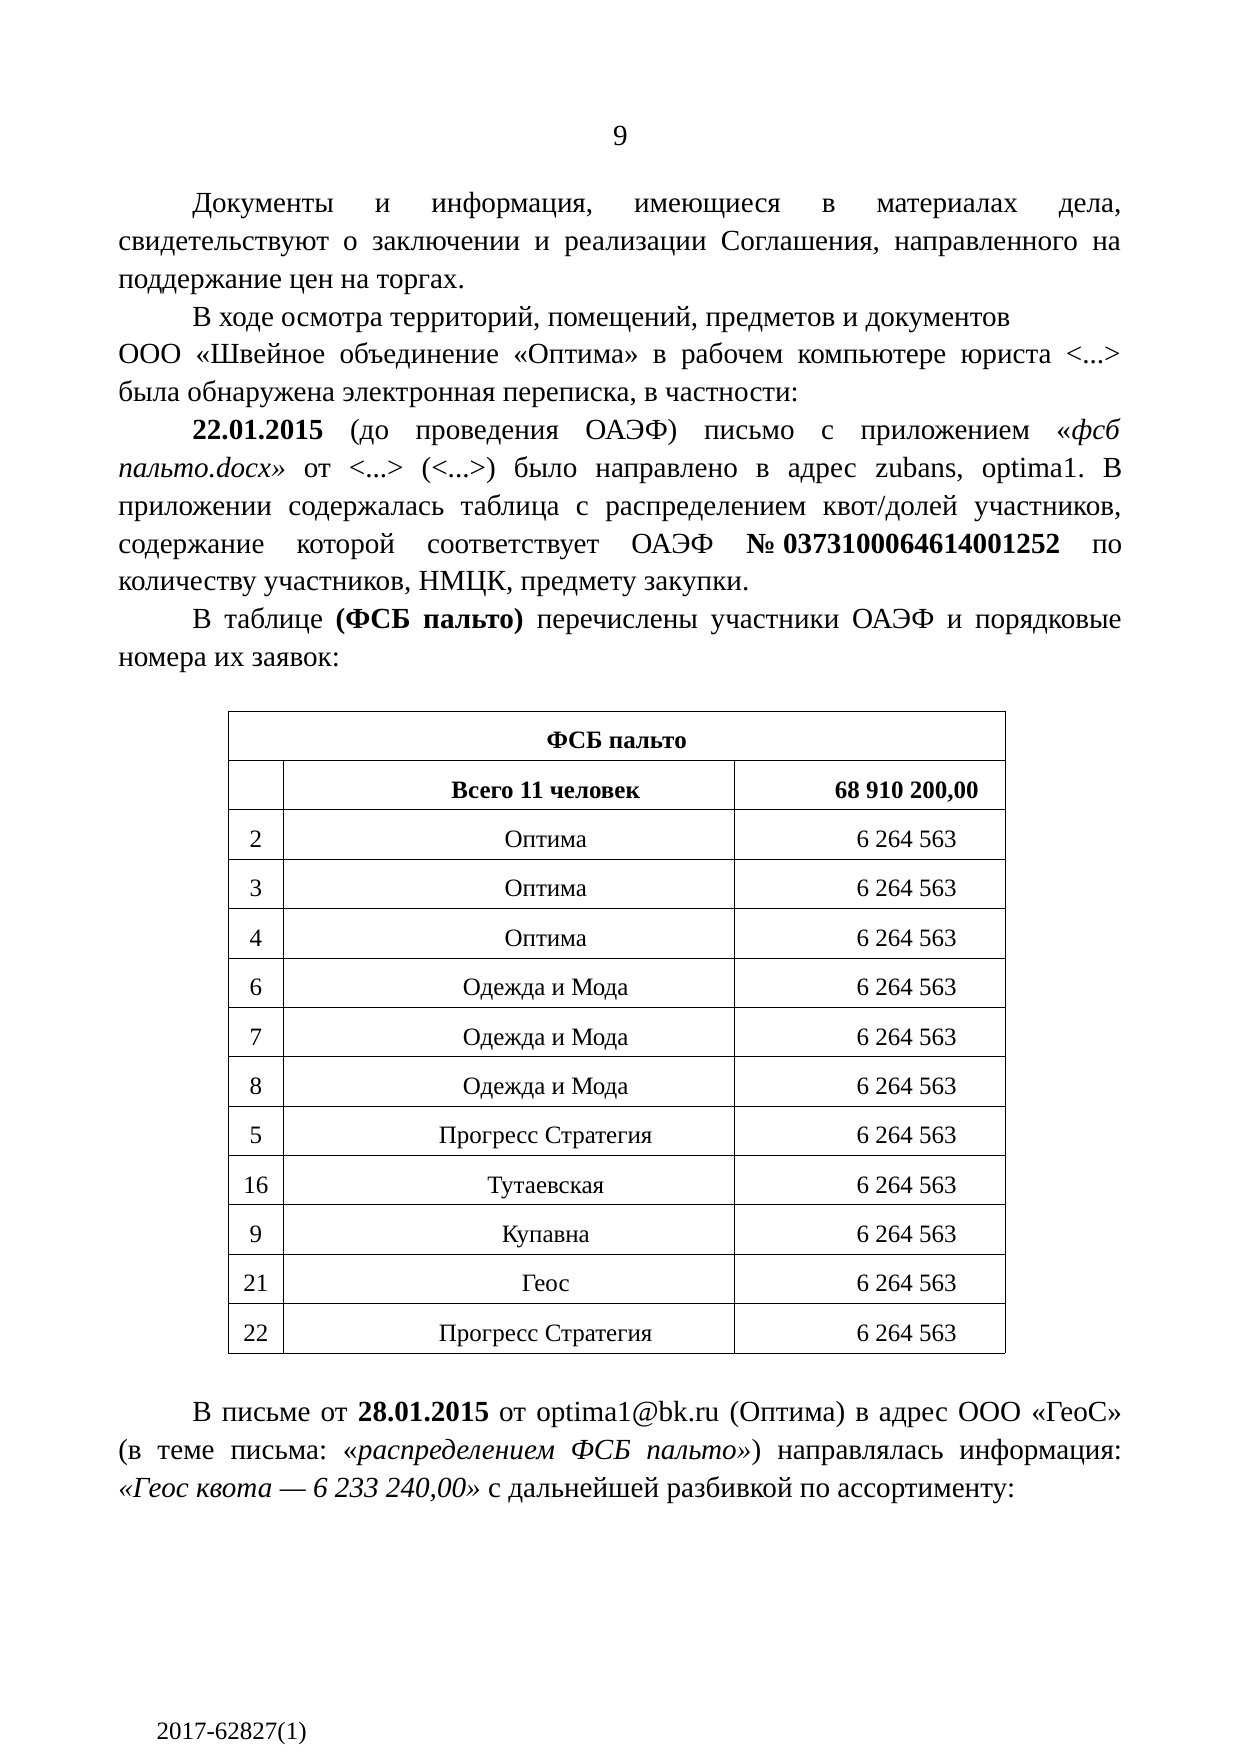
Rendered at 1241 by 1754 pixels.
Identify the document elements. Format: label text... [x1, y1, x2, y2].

table_cell Одежда и Мода [284, 1057, 734, 1106]
table_cell Оптима [284, 810, 734, 859]
table_cell 4 [229, 909, 283, 957]
table_cell 6 264 563 [735, 959, 1005, 1007]
table_cell 6 264 563 [735, 860, 1005, 908]
table_cell [229, 761, 283, 809]
text В письме от 28.01.2015 от optima1@bk.ru (Оптима) в адрес ООО «ГеоС» (в теме письма: «распределением ФСБ пальто») направлялась информация: «Геос квота — 6 233 240,00» с дальнейшей разбивкой по ассортименту: [118, 1390, 1122, 1504]
table_cell Купавна [284, 1205, 734, 1254]
table_cell Одежда и Мода [284, 1008, 734, 1056]
table_cell Прогресс Стратегия [284, 1304, 734, 1352]
text В ходе осмотра территорий, помещений, предметов и документов ООО «Швейное объединение «Оптима» в рабочем компьютере юриста <...> была обнаружена электронная переписка, в частности: [118, 294, 1122, 408]
text Документы и информация, имеющиеся в материалах дела, свидетельствуют о заключении и реализации Соглашения, направленного на поддержание цен на торгах. [118, 181, 1122, 294]
table_cell 68 910 200,00 [735, 761, 1005, 809]
table_cell Оптима [284, 909, 734, 957]
table_cell 16 [229, 1156, 283, 1204]
table_cell 5 [229, 1107, 283, 1155]
table_header ФСБ пальто [229, 712, 1005, 760]
text В таблице (ФСБ пальто) перечислены участники ОАЭФ и порядковые номера их заявок: [118, 597, 1122, 673]
table_cell 6 264 563 [735, 1255, 1005, 1303]
text 22.01.2015 (до проведения ОАЭФ) письмо с приложением «фсб пальто.docx» от <...> (<...>) было направлено в адрес zubans, optima1. В приложении содержалась таблица с распределением квот/долей участников, содержание которой соответствует ОАЭФ № 0373100064614001252 по количеству участников, НМЦК, предмету закупки. [118, 408, 1122, 597]
table_cell 21 [229, 1255, 283, 1303]
table_cell 6 264 563 [735, 909, 1005, 957]
table_cell 2 [229, 810, 283, 859]
table_cell 6 [229, 959, 283, 1007]
table_cell Оптима [284, 860, 734, 908]
table_cell 3 [229, 860, 283, 908]
table_cell 8 [229, 1057, 283, 1106]
table_cell Всего 11 человек [284, 761, 734, 809]
table_cell Тутаевская [284, 1156, 734, 1204]
table_cell 6 264 563 [735, 1057, 1005, 1106]
table_cell 7 [229, 1008, 283, 1056]
table_cell Прогресс Стратегия [284, 1107, 734, 1155]
table_cell 9 [229, 1205, 283, 1254]
table_cell 6 264 563 [735, 1107, 1005, 1155]
table_cell Геос [284, 1255, 734, 1303]
table_cell 6 264 563 [735, 810, 1005, 859]
table_cell 22 [229, 1304, 283, 1352]
table_cell Одежда и Мода [284, 959, 734, 1007]
table_cell 6 264 563 [735, 1304, 1005, 1352]
table_cell 6 264 563 [735, 1205, 1005, 1254]
table_cell 6 264 563 [735, 1008, 1005, 1056]
table_cell 6 264 563 [735, 1156, 1005, 1204]
